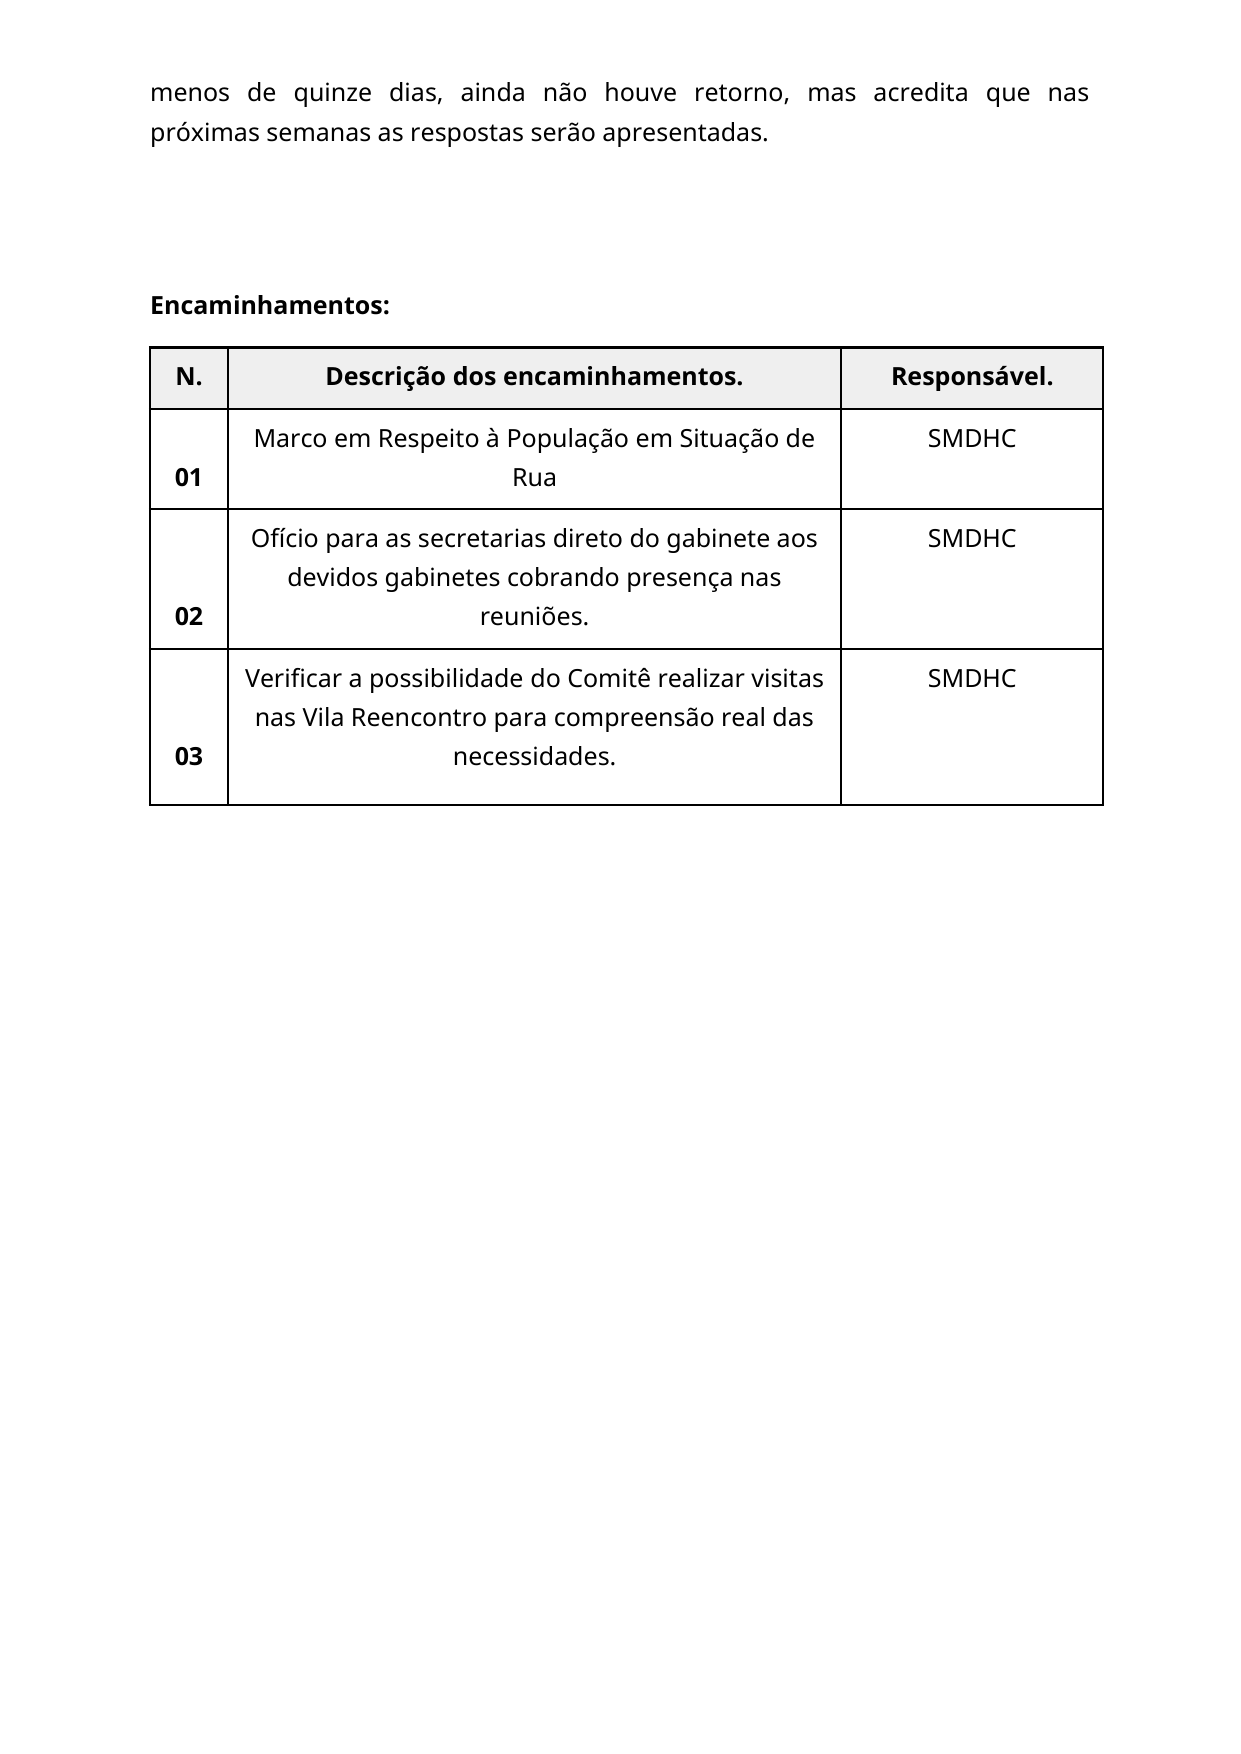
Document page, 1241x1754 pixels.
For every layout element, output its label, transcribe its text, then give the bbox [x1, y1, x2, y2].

table_cell 01 [151, 410, 227, 508]
table_cell 02 [151, 510, 227, 648]
text menos de quinze dias, ainda não houve retorno, mas acredita que nas próximas semanas as respostas serão apresentadas. [150, 75, 1090, 148]
table_header Descrição dos encaminhamentos. [229, 349, 840, 408]
table_cell SMDHC [842, 510, 1102, 648]
table_cell Marco em Respeito à População em Situação de Rua [229, 410, 840, 508]
table_header Responsável. [842, 349, 1102, 408]
table_header N. [151, 349, 227, 408]
table_cell Verificar a possibilidade do Comitê realizar visitas nas Vila Reencontro para compreensão real das necessidades. [229, 650, 840, 804]
table_cell 03 [151, 650, 227, 804]
table_cell SMDHC [842, 650, 1102, 804]
table_cell SMDHC [842, 410, 1102, 508]
text Encaminhamentos: [150, 287, 1090, 321]
table_cell Ofício para as secretarias direto do gabinete aos devidos gabinetes cobrando presença nas reuniões. [229, 510, 840, 648]
